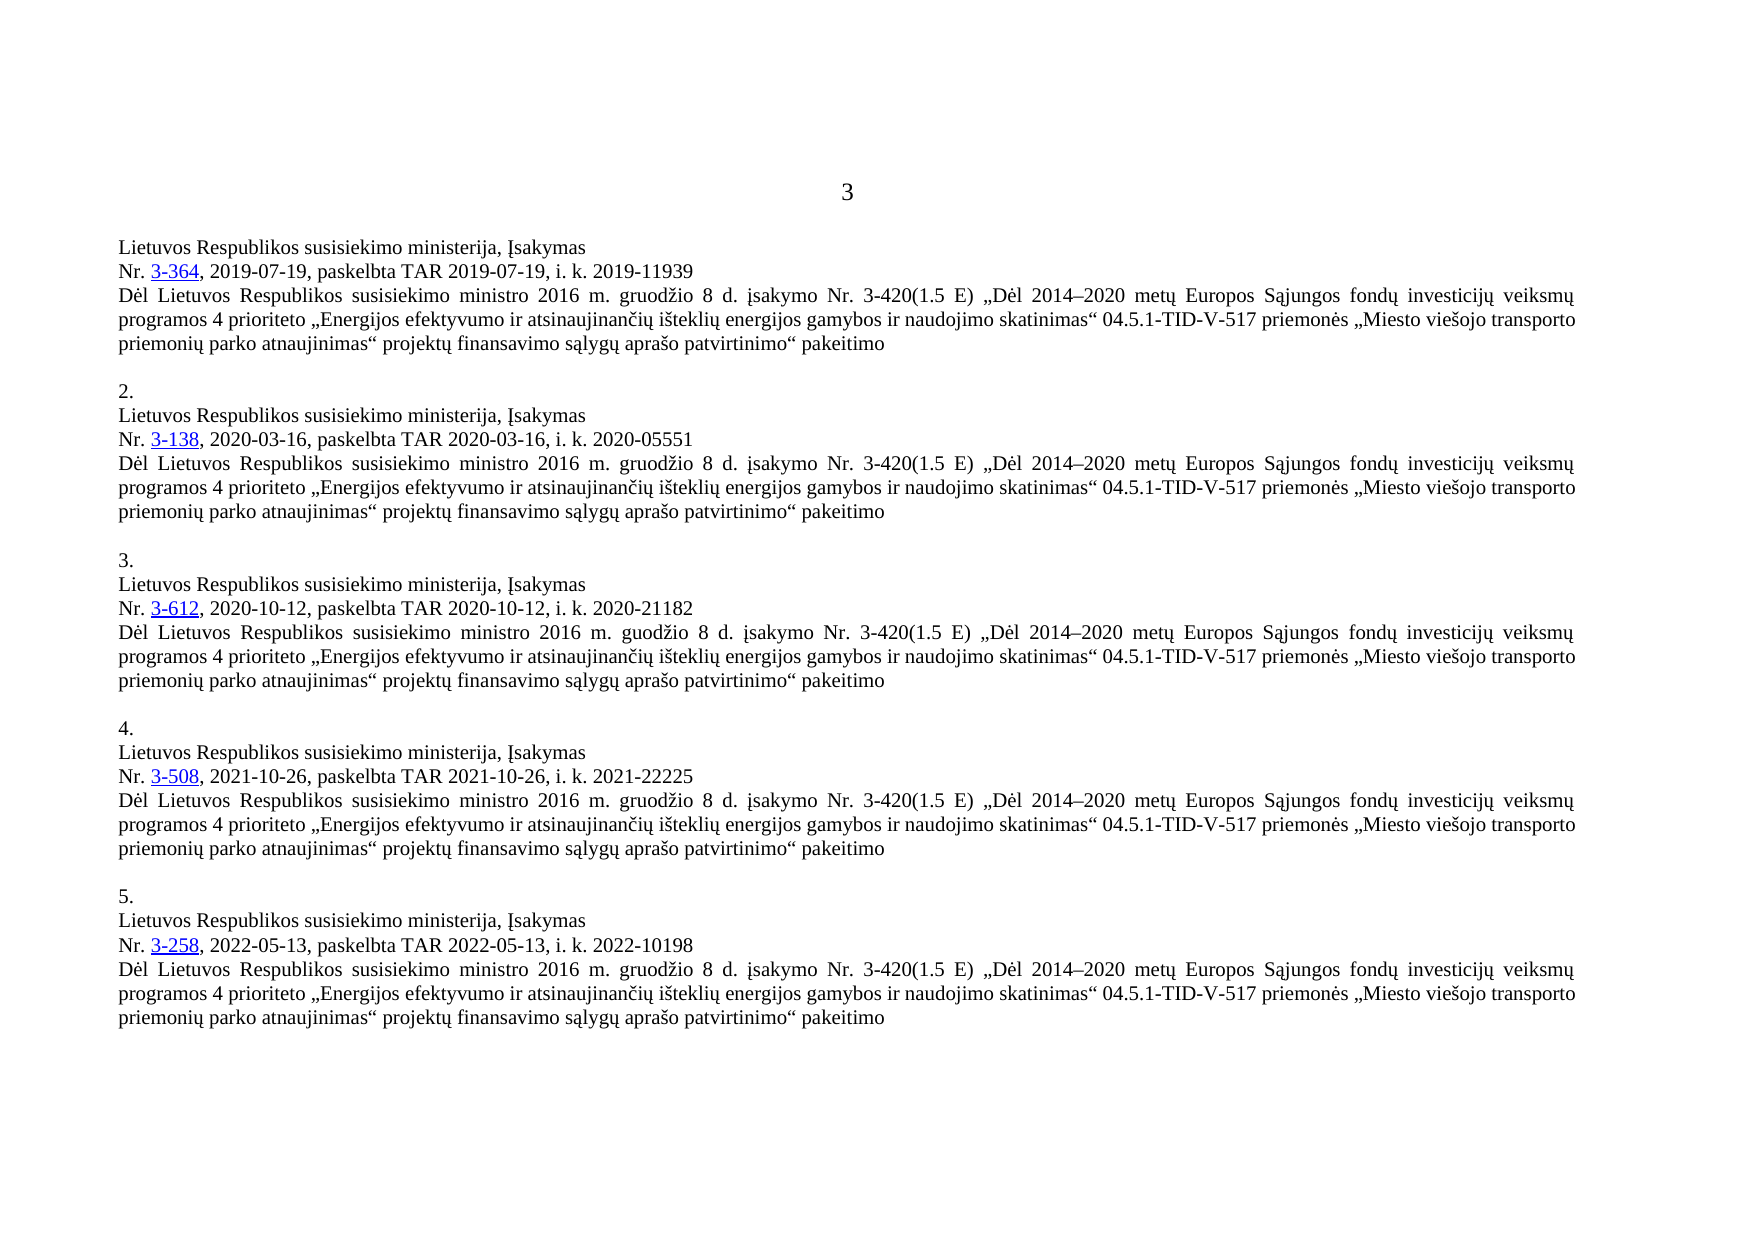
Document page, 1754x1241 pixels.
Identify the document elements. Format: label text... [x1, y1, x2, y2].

text Nr. 3-508, 2021-10-26, paskelbta TAR 2021-10-26, i. k. 2021-22225 [118, 764, 1577, 788]
text Dėl Lietuvos Respublikos susisiekimo ministro 2016 m. gruodžio 8 d. įsakymo Nr. 3-420(1.5 E) „Dėl 2014–2020 metų Europos Sąjungos fondų investicijų veiksmų programos 4 prioriteto „Energijos efektyvumo ir atsinaujinančių išteklių energijos gamybos ir naudojimo skatinimas“ 04.5.1-TID-V-517 priemonės „Miesto viešojo transporto priemonių parko atnaujinimas“ projektų finansavimo sąlygų aprašo patvirtinimo“ pakeitimo [118, 957, 1577, 1029]
text 2. [118, 379, 1577, 403]
text Lietuvos Respublikos susisiekimo ministerija, Įsakymas [118, 403, 1577, 427]
text Nr. 3-258, 2022-05-13, paskelbta TAR 2022-05-13, i. k. 2022-10198 [118, 932, 1577, 957]
text 4. [118, 716, 1577, 740]
text 3. [118, 547, 1577, 572]
text Dėl Lietuvos Respublikos susisiekimo ministro 2016 m. gruodžio 8 d. įsakymo Nr. 3-420(1.5 E) „Dėl 2014–2020 metų Europos Sąjungos fondų investicijų veiksmų programos 4 prioriteto „Energijos efektyvumo ir atsinaujinančių išteklių energijos gamybos ir naudojimo skatinimas“ 04.5.1-TID-V-517 priemonės „Miesto viešojo transporto priemonių parko atnaujinimas“ projektų finansavimo sąlygų aprašo patvirtinimo“ pakeitimo [118, 788, 1577, 860]
text Nr. 3-138, 2020-03-16, paskelbta TAR 2020-03-16, i. k. 2020-05551 [118, 427, 1577, 451]
text Dėl Lietuvos Respublikos susisiekimo ministro 2016 m. gruodžio 8 d. įsakymo Nr. 3-420(1.5 E) „Dėl 2014–2020 metų Europos Sąjungos fondų investicijų veiksmų programos 4 prioriteto „Energijos efektyvumo ir atsinaujinančių išteklių energijos gamybos ir naudojimo skatinimas“ 04.5.1-TID-V-517 priemonės „Miesto viešojo transporto priemonių parko atnaujinimas“ projektų finansavimo sąlygų aprašo patvirtinimo“ pakeitimo [118, 451, 1577, 523]
text Nr. 3-612, 2020-10-12, paskelbta TAR 2020-10-12, i. k. 2020-21182 [118, 596, 1577, 620]
text Nr. 3-364, 2019-07-19, paskelbta TAR 2019-07-19, i. k. 2019-11939 [118, 259, 1577, 283]
text Dėl Lietuvos Respublikos susisiekimo ministro 2016 m. guodžio 8 d. įsakymo Nr. 3-420(1.5 E) „Dėl 2014–2020 metų Europos Sąjungos fondų investicijų veiksmų programos 4 prioriteto „Energijos efektyvumo ir atsinaujinančių išteklių energijos gamybos ir naudojimo skatinimas“ 04.5.1-TID-V-517 priemonės „Miesto viešojo transporto priemonių parko atnaujinimas“ projektų finansavimo sąlygų aprašo patvirtinimo“ pakeitimo [118, 620, 1577, 692]
text Dėl Lietuvos Respublikos susisiekimo ministro 2016 m. gruodžio 8 d. įsakymo Nr. 3-420(1.5 E) „Dėl 2014–2020 metų Europos Sąjungos fondų investicijų veiksmų programos 4 prioriteto „Energijos efektyvumo ir atsinaujinančių išteklių energijos gamybos ir naudojimo skatinimas“ 04.5.1-TID-V-517 priemonės „Miesto viešojo transporto priemonių parko atnaujinimas“ projektų finansavimo sąlygų aprašo patvirtinimo“ pakeitimo [118, 283, 1577, 355]
text 5. [118, 884, 1577, 908]
text Lietuvos Respublikos susisiekimo ministerija, Įsakymas [118, 908, 1577, 932]
text Lietuvos Respublikos susisiekimo ministerija, Įsakymas [118, 235, 1577, 259]
text Lietuvos Respublikos susisiekimo ministerija, Įsakymas [118, 740, 1577, 764]
text Lietuvos Respublikos susisiekimo ministerija, Įsakymas [118, 572, 1577, 596]
